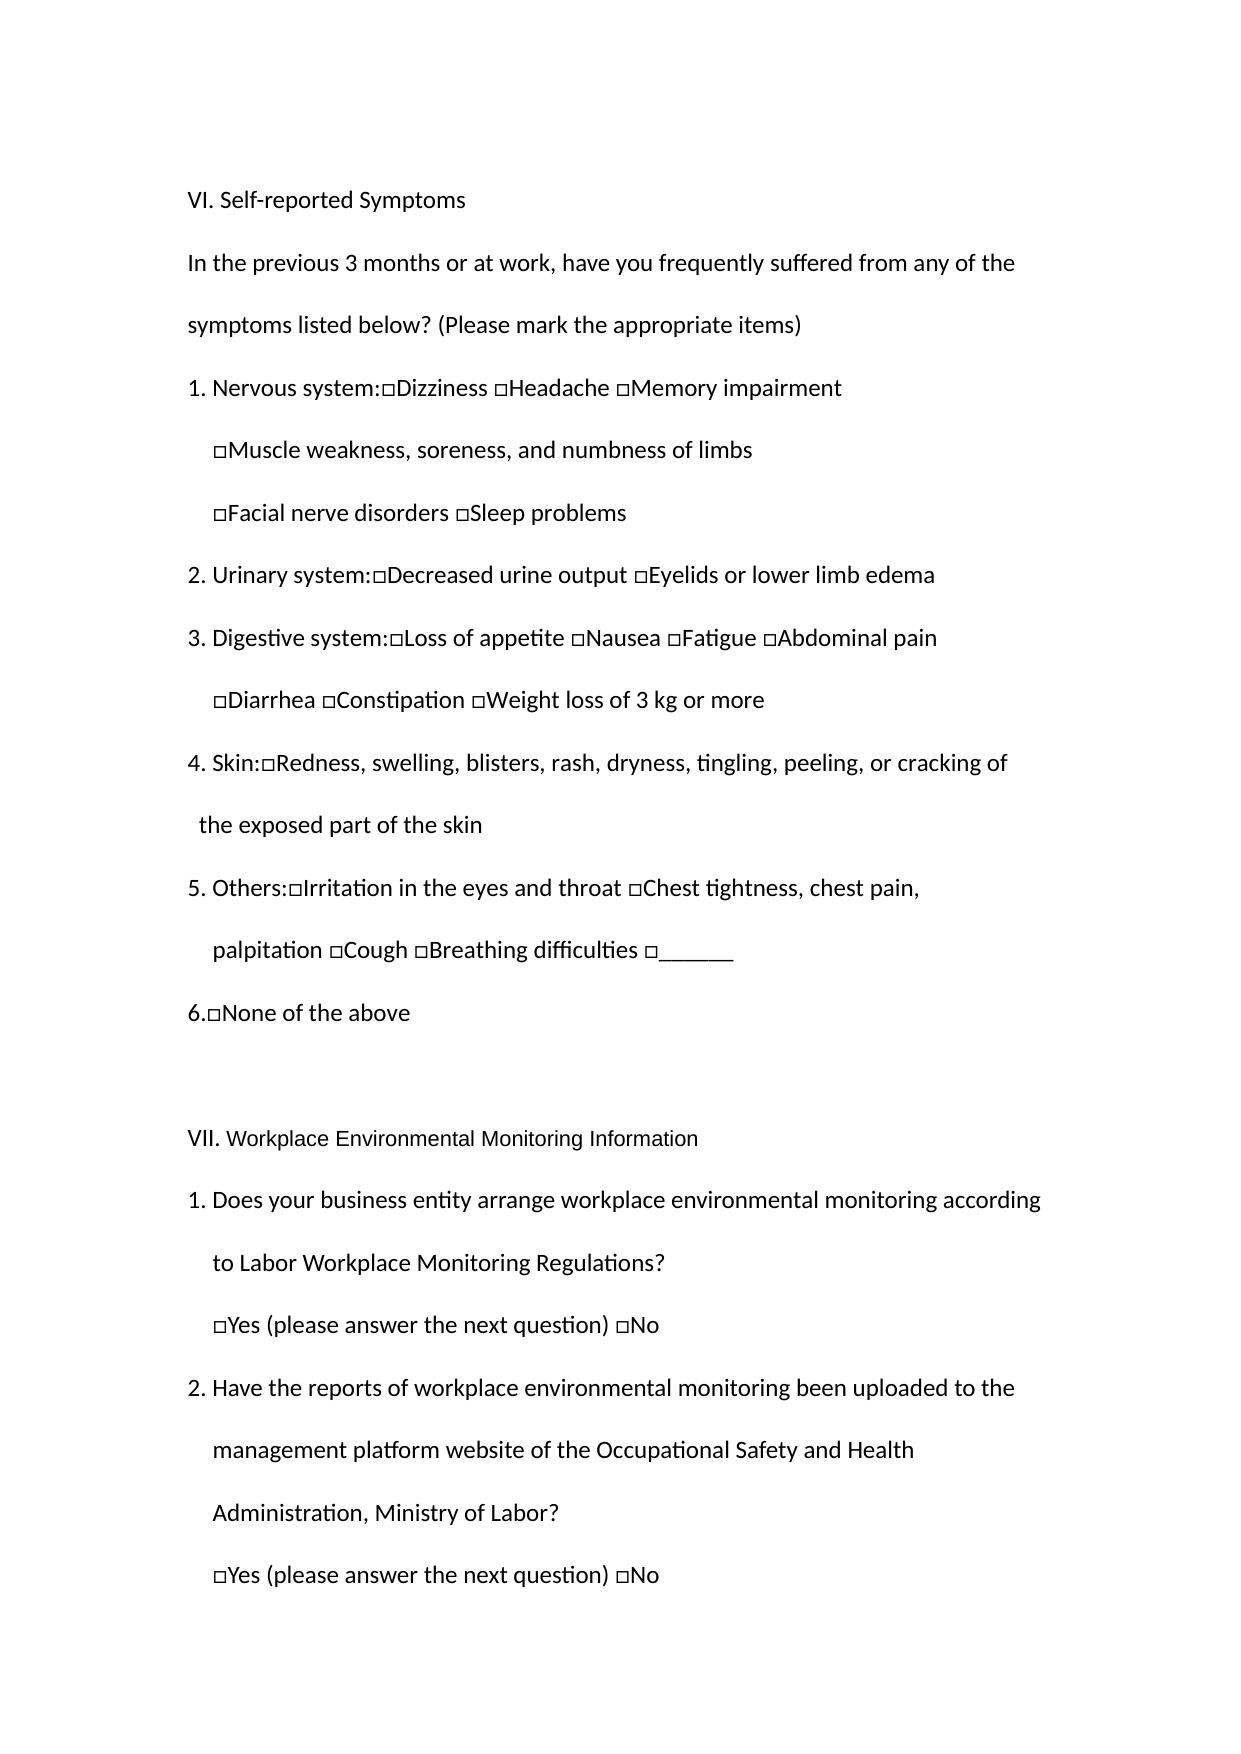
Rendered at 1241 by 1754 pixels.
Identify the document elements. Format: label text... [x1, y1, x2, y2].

text □Diarrhea □Constipation □Weight loss of 3 kg or more [187, 658, 1053, 721]
text 3. Digestive system:□Loss of appetite □Nausea □Fatigue □Abdominal pain [187, 596, 1053, 658]
text 6.□None of the above [187, 971, 1053, 1033]
text In the previous 3 months or at work, have you frequently suffered from any of the symptoms listed below? (Please mark the appropriate items) [187, 221, 1053, 346]
text □Yes (please answer the next question) □No [187, 1533, 1053, 1596]
text palpitation □Cough □Breathing difficulties □______ [212, 908, 1053, 971]
text VI. Self-reported Symptoms [187, 158, 1053, 221]
text □Yes (please answer the next question) □No [187, 1283, 1053, 1346]
text 1. Does your business entity arrange workplace environmental monitoring according to Labor Workplace Monitoring Regulations? [187, 1158, 1053, 1283]
text VII. Workplace Environmental Monitoring Information [187, 1096, 1053, 1158]
text 2. Have the reports of workplace environmental monitoring been uploaded to the management platform website of the Occupational Safety and Health Administration, Ministry of Labor? [187, 1346, 1053, 1533]
text 2. Urinary system:□Decreased urine output □Eyelids or lower limb edema [187, 533, 1053, 596]
text 4. Skin:□Redness, swelling, blisters, rash, dryness, tingling, peeling, or cracking of [187, 721, 1053, 783]
text □Facial nerve disorders □Sleep problems [187, 471, 1053, 533]
text 5. Others:□Irritation in the eyes and throat □Chest tightness, chest pain, [187, 846, 1053, 908]
text □Muscle weakness, soreness, and numbness of limbs [187, 408, 1053, 471]
text 1. Nervous system:□Dizziness □Headache □Memory impairment [187, 346, 1053, 408]
text the exposed part of the skin [187, 783, 1053, 846]
